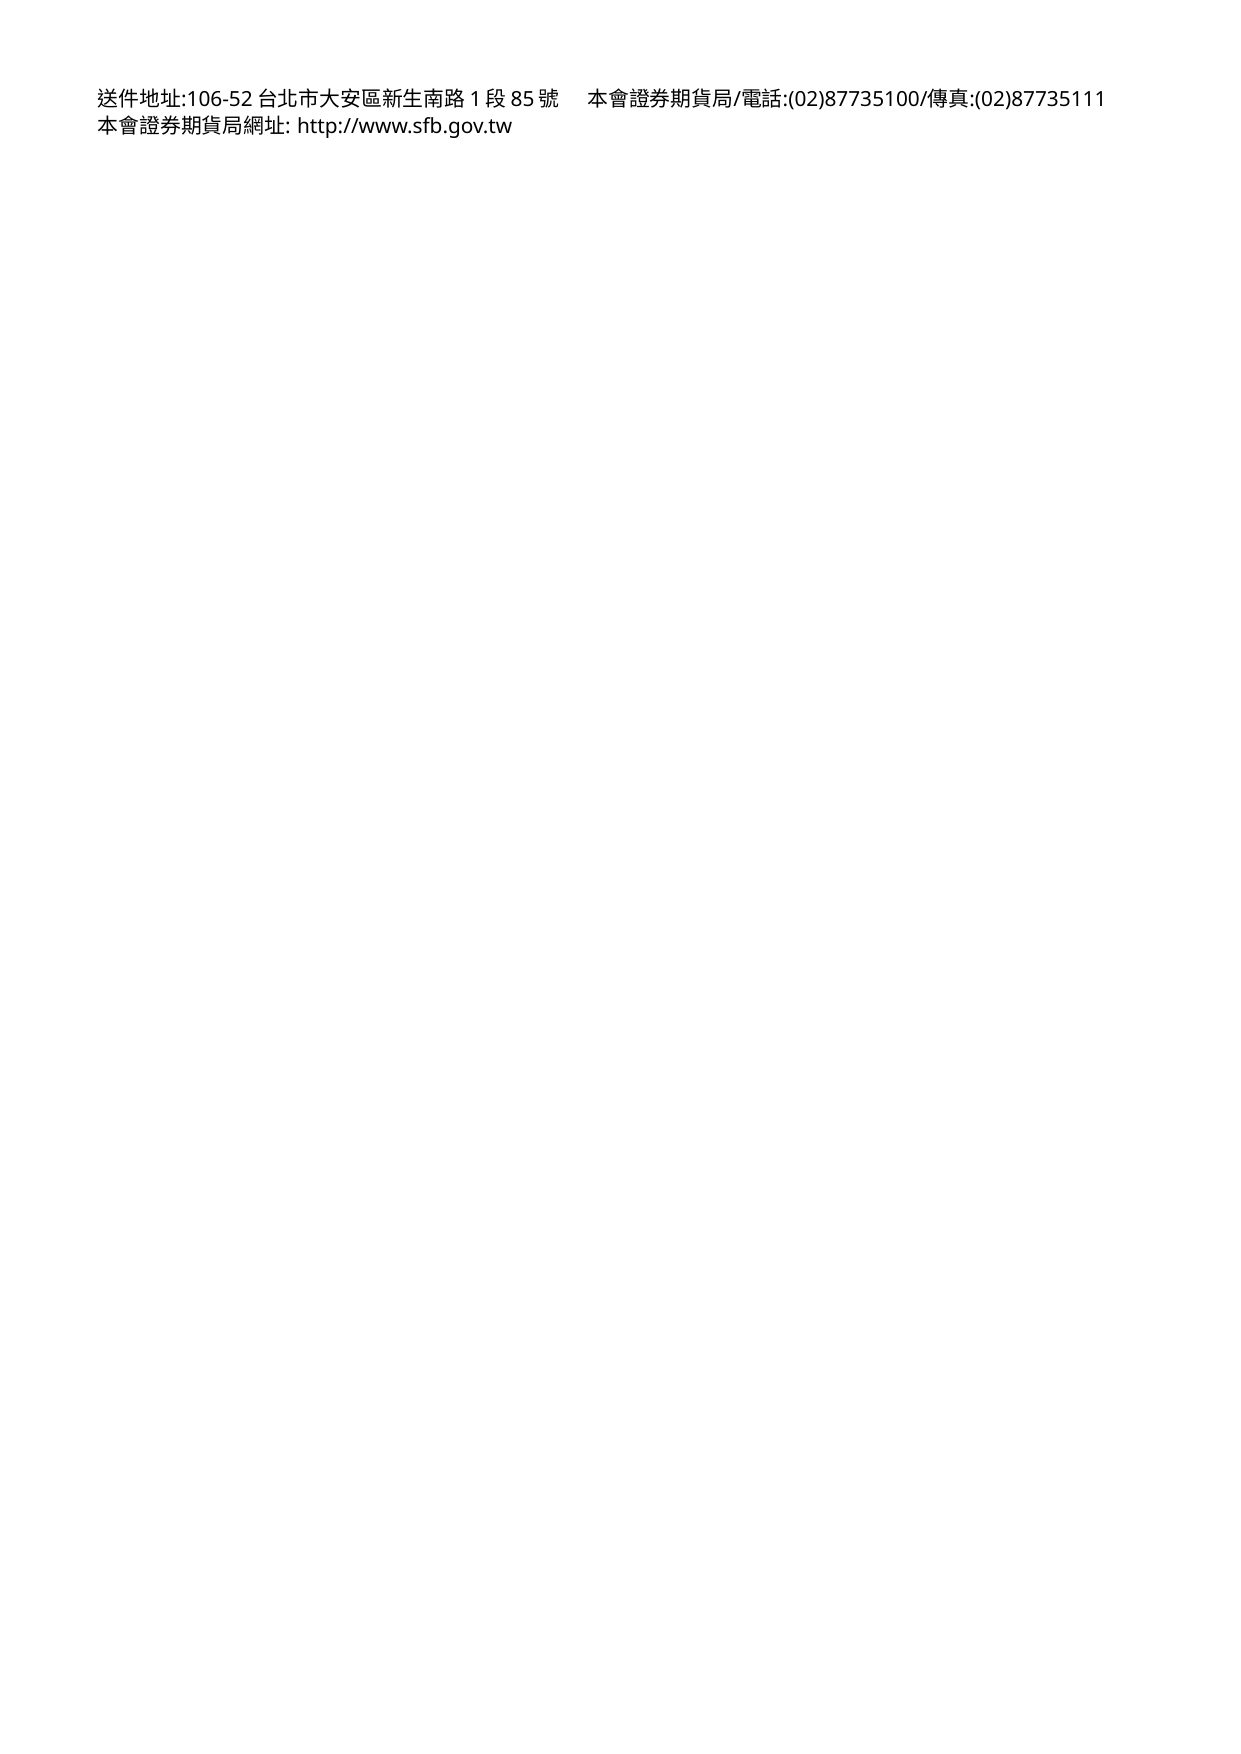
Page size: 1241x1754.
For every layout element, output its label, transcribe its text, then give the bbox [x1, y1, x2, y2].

text 本會證券期貨局網址: http://www.sfb.gov.tw [97, 112, 1157, 139]
text 送件地址:106-52台北市大安區新生南路1段85號 本會證券期貨局/電話:(02)87735100/傳真:(02)87735111 [97, 85, 1157, 112]
